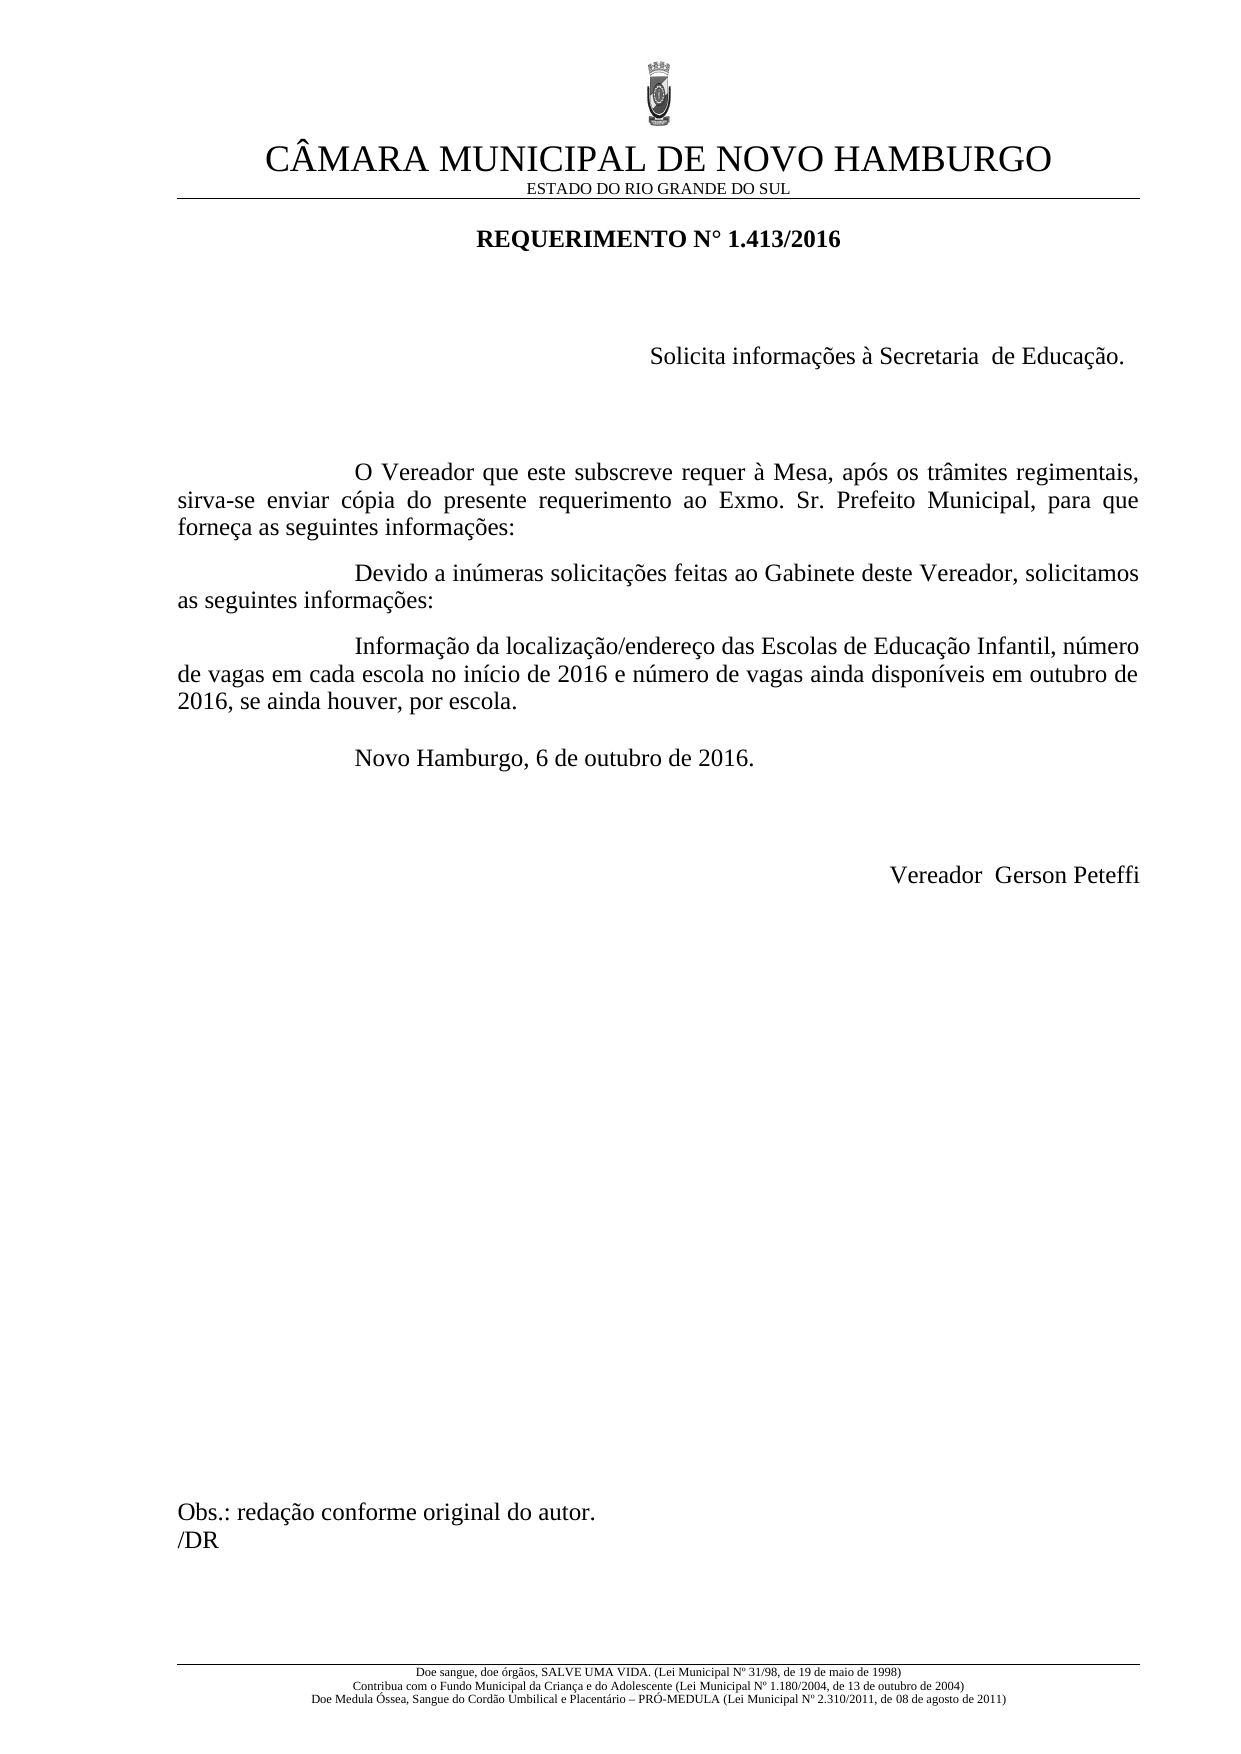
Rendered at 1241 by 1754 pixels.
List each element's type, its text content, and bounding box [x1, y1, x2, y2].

title REQUERIMENTO N° 1.413/2016 [177, 226, 1140, 253]
text Obs.: redação conforme original do autor. [177, 1498, 1140, 1526]
text /DR [177, 1526, 1140, 1553]
text Novo Hamburgo, 6 de outubro de 2016. [177, 744, 1140, 772]
text Vereador Gerson Peteffi [177, 861, 1140, 888]
text Solicita informações à Secretaria de Educação. [649, 342, 1140, 369]
text O Vereador que este subscreve requer à Mesa, após os trâmites regimentais, sirva-se enviar cópia do presente requerimento ao Exmo. Sr. Prefeito Municipal, para que forneça as seguintes informações: [177, 458, 1140, 541]
text Informação da localização/endereço das Escolas de Educação Infantil, número de vagas em cada escola no início de 2016 e número de vagas ainda disponíveis em outubro de 2016, se ainda houver, por escola. [177, 632, 1140, 715]
text Devido a inúmeras solicitações feitas ao Gabinete deste Vereador, solicitamos as seguintes informações: [177, 559, 1140, 614]
